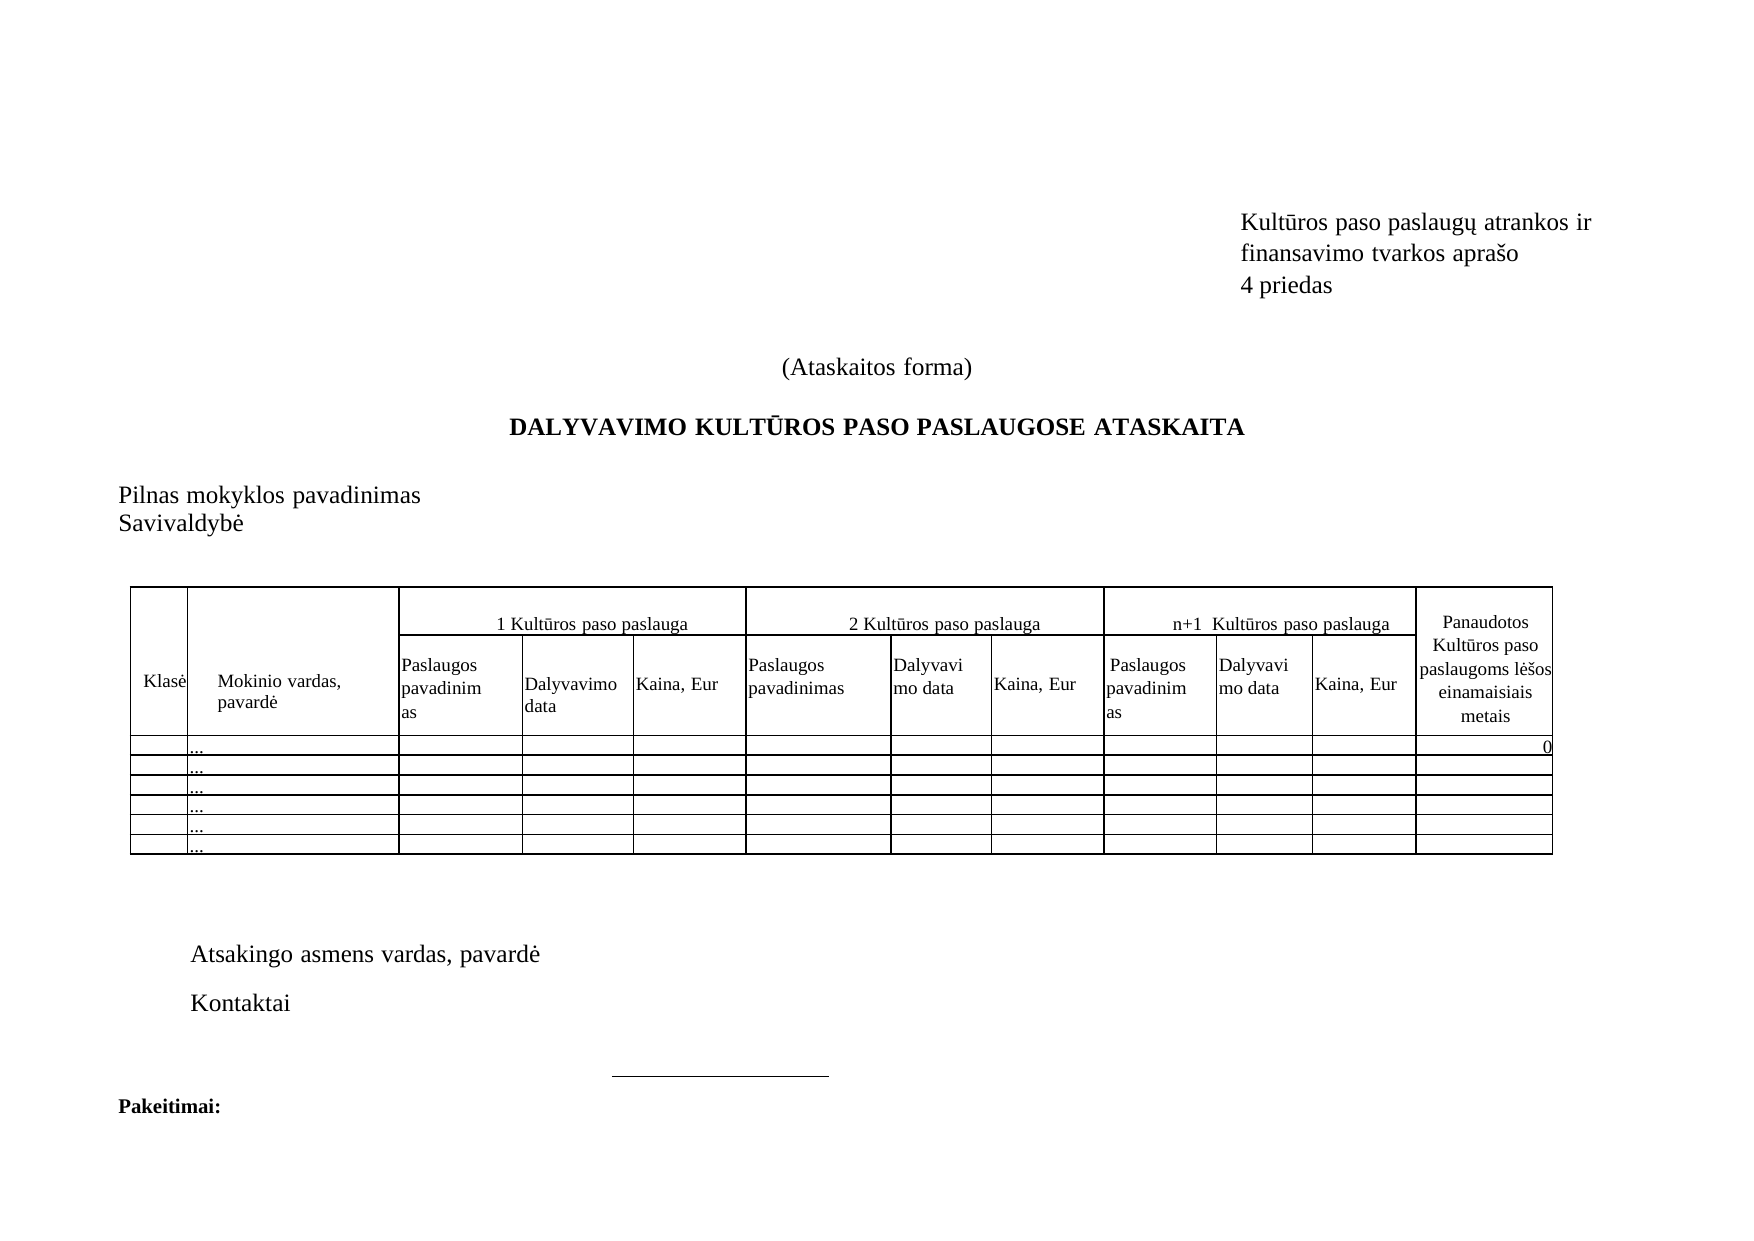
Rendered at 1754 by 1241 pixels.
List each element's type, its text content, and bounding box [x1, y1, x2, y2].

table_cell [1217, 776, 1312, 794]
text (Ataskaitos forma) [118, 352, 1636, 380]
table_cell ... [188, 776, 398, 794]
table_cell [131, 796, 187, 814]
table_cell [747, 796, 890, 814]
table_cell [892, 776, 991, 794]
table_cell [992, 835, 1103, 853]
text Pakeitimai: [118, 1094, 1636, 1118]
text Atsakingo asmens vardas, pavardė [190, 939, 1638, 967]
table_cell [892, 796, 991, 814]
table_cell [131, 815, 187, 833]
table_cell [1417, 796, 1552, 814]
table_cell ... [188, 736, 398, 754]
table_cell [634, 815, 745, 833]
table_cell [523, 796, 633, 814]
table_cell [1313, 736, 1415, 754]
table_cell [892, 736, 991, 754]
table_cell [1105, 815, 1216, 833]
table_cell Dalyvavimo data [1217, 636, 1312, 734]
table_cell [400, 756, 522, 774]
table_cell [747, 835, 890, 853]
text DALYVAVIMO KULTŪROS PASO PASLAUGOSE ATASKAITA [118, 412, 1636, 441]
table_cell [1217, 796, 1312, 814]
table_cell Paslaugos pavadinimas [747, 636, 890, 734]
table_cell [634, 736, 745, 754]
table_cell Dalyvavimo data [892, 636, 991, 734]
text Savivaldybė [118, 508, 1636, 537]
table_cell [747, 756, 890, 774]
table_cell [1105, 756, 1216, 774]
table_cell [400, 796, 522, 814]
table_cell [523, 756, 633, 774]
table_cell [131, 756, 187, 774]
table_cell [523, 776, 633, 794]
table_cell [523, 815, 633, 833]
table_cell [1313, 796, 1415, 814]
table_header 1 Kultūros paso paslauga [400, 588, 745, 634]
table_header 2 Kultūros paso paslauga [747, 588, 1103, 634]
table_cell [1217, 756, 1312, 774]
table_cell [1105, 736, 1216, 754]
table_cell [1417, 835, 1552, 853]
table_cell Kaina, Eur [634, 636, 745, 734]
table_cell [1417, 756, 1552, 774]
table_cell ... [188, 835, 398, 853]
table_cell 0 [1417, 736, 1552, 754]
table_cell [400, 736, 522, 754]
table_cell [747, 736, 890, 754]
table_cell [523, 736, 633, 754]
table_cell [131, 835, 187, 853]
table_cell ... [188, 756, 398, 774]
table_cell [1217, 835, 1312, 853]
table_cell Kaina, Eur [992, 636, 1103, 734]
table_cell [1217, 815, 1312, 833]
table_header Panaudotos Kultūros paso paslaugoms lėšos einamaisiais metais [1417, 588, 1552, 734]
table_cell [992, 776, 1103, 794]
table_header Klasė [131, 588, 187, 734]
table_cell [634, 835, 745, 853]
table_cell [992, 796, 1103, 814]
table_cell [1313, 835, 1415, 853]
table_cell [747, 815, 890, 833]
table_cell [400, 776, 522, 794]
table_cell [1417, 776, 1552, 794]
table_cell [892, 756, 991, 774]
text 4 priedas [1240, 270, 1638, 298]
table_cell [634, 756, 745, 774]
table_cell [131, 736, 187, 754]
table_cell [523, 835, 633, 853]
table_cell [1313, 776, 1415, 794]
table_cell [992, 815, 1103, 833]
table_cell [1105, 835, 1216, 853]
table_cell Dalyvavimo data [523, 636, 633, 734]
table_cell Paslaugos pavadinimas [400, 636, 522, 734]
table_cell [892, 835, 991, 853]
table_cell Kaina, Eur [1313, 636, 1415, 734]
table_cell [1313, 756, 1415, 774]
table_cell Paslaugos pavadinimas [1105, 636, 1216, 734]
table_cell [634, 796, 745, 814]
table_cell ... [188, 796, 398, 814]
table_cell [992, 756, 1103, 774]
table_cell [892, 815, 991, 833]
table_cell [634, 776, 745, 794]
table_cell [992, 736, 1103, 754]
table_cell [1217, 736, 1312, 754]
table_cell [1417, 815, 1552, 833]
table_cell [1313, 815, 1415, 833]
text Kontaktai [190, 988, 1638, 1017]
table_cell [1105, 776, 1216, 794]
table_cell [1105, 796, 1216, 814]
table_cell [400, 815, 522, 833]
table_header Mokinio vardas, pavardė [188, 588, 398, 734]
table_cell ... [188, 815, 398, 833]
table_cell [131, 776, 187, 794]
text Kultūros paso paslaugų atrankos ir finansavimo tvarkos aprašo [1240, 207, 1603, 267]
text Pilnas mokyklos pavadinimas [118, 480, 1636, 508]
table_header n+1 Kultūros paso paslauga [1105, 588, 1415, 634]
table_cell [400, 835, 522, 853]
table_cell [747, 776, 890, 794]
